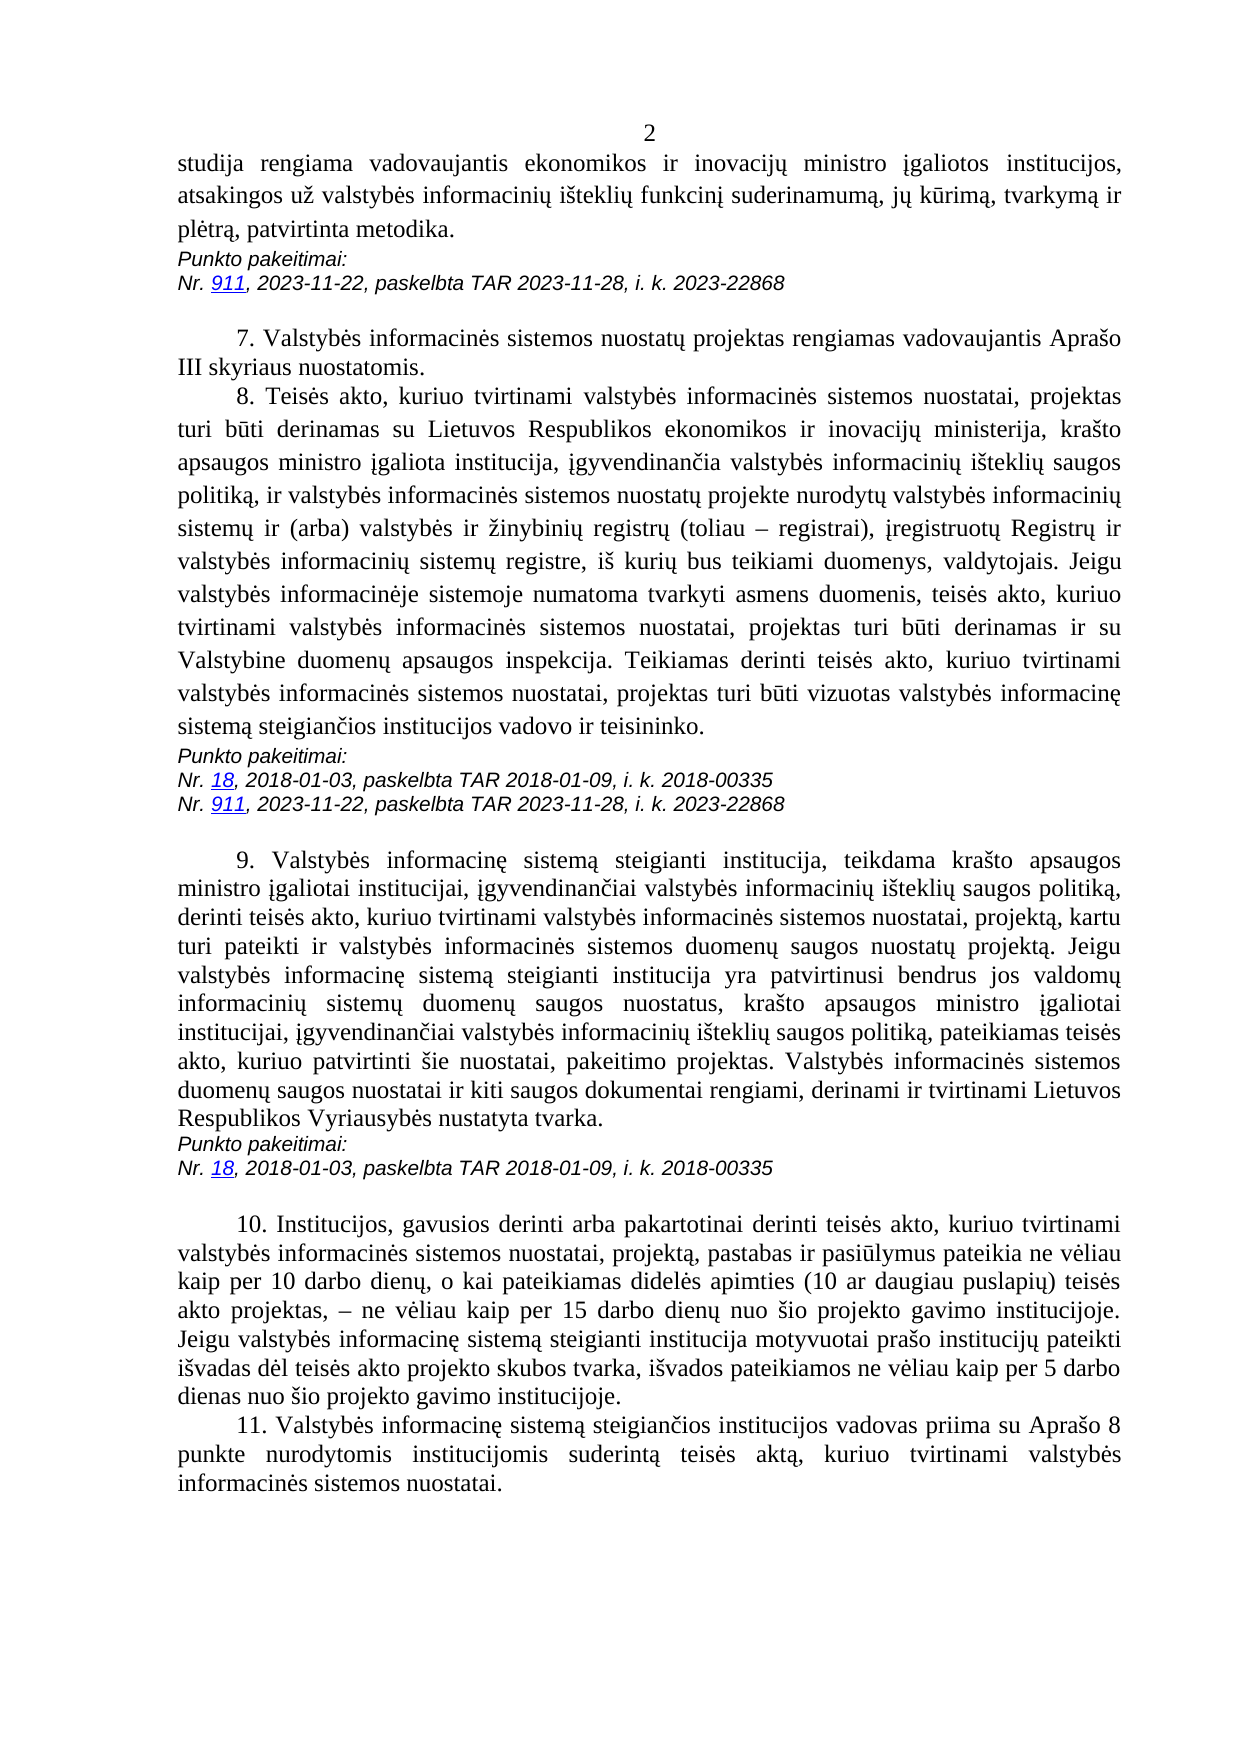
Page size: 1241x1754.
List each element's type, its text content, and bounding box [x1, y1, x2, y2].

text Nr. 911, 2023-11-22, paskelbta TAR 2023-11-28, i. k. 2023-22868 [177, 271, 1122, 294]
text 10. Institucijos, gavusios derinti arba pakartotinai derinti teisės akto, kuriuo tvirtinami valstybės informacinės sistemos nuostatai, projektą, pastabas ir pasiūlymus pateikia ne vėliau kaip per 10 darbo dienų, o kai pateikiamas didelės apimties (10 ar daugiau puslapių) teisės akto projektas, – ne vėliau kaip per 15 darbo dienų nuo šio projekto gavimo institucijoje. Jeigu valstybės informacinę sistemą steigianti institucija motyvuotai prašo institucijų pateikti išvadas dėl teisės akto projekto skubos tvarka, išvados pateikiamos ne vėliau kaip per 5 darbo dienas nuo šio projekto gavimo institucijoje. [177, 1209, 1122, 1410]
text Nr. 18, 2018-01-03, paskelbta TAR 2018-01-09, i. k. 2018-00335 [177, 768, 1122, 792]
text 11. Valstybės informacinę sistemą steigiančios institucijos vadovas priima su Aprašo 8 punkte nurodytomis institucijomis suderintą teisės aktą, kuriuo tvirtinami valstybės informacinės sistemos nuostatai. [177, 1410, 1122, 1496]
text Punkto pakeitimai: [177, 1132, 1122, 1156]
text Punkto pakeitimai: [177, 247, 1122, 271]
text Nr. 911, 2023-11-22, paskelbta TAR 2023-11-28, i. k. 2023-22868 [177, 792, 1122, 816]
text 8. Teisės akto, kuriuo tvirtinami valstybės informacinės sistemos nuostatai, projektas turi būti derinamas su Lietuvos Respublikos ekonomikos ir inovacijų ministerija, krašto apsaugos ministro įgaliota institucija, įgyvendinančia valstybės informacinių išteklių saugos politiką, ir valstybės informacinės sistemos nuostatų projekte nurodytų valstybės informacinių sistemų ir (arba) valstybės ir žinybinių registrų (toliau – registrai), įregistruotų Registrų ir valstybės informacinių sistemų registre, iš kurių bus teikiami duomenys, valdytojais. Jeigu valstybės informacinėje sistemoje numatoma tvarkyti asmens duomenis, teisės akto, kuriuo tvirtinami valstybės informacinės sistemos nuostatai, projektas turi būti derinamas ir su Valstybine duomenų apsaugos inspekcija. Teikiamas derinti teisės akto, kuriuo tvirtinami valstybės informacinės sistemos nuostatai, projektas turi būti vizuotas valstybės informacinę sistemą steigiančios institucijos vadovo ir teisininko. [177, 381, 1122, 740]
text studija rengiama vadovaujantis ekonomikos ir inovacijų ministro įgaliotos institucijos, atsakingos už valstybės informacinių išteklių funkcinį suderinamumą, jų kūrimą, tvarkymą ir plėtrą, patvirtinta metodika. [177, 148, 1122, 242]
text Punkto pakeitimai: [177, 744, 1122, 768]
text Nr. 18, 2018-01-03, paskelbta TAR 2018-01-09, i. k. 2018-00335 [177, 1156, 1122, 1180]
text 9. Valstybės informacinę sistemą steigianti institucija, teikdama krašto apsaugos ministro įgaliotai institucijai, įgyvendinančiai valstybės informacinių išteklių saugos politiką, derinti teisės akto, kuriuo tvirtinami valstybės informacinės sistemos nuostatai, projektą, kartu turi pateikti ir valstybės informacinės sistemos duomenų saugos nuostatų projektą. Jeigu valstybės informacinę sistemą steigianti institucija yra patvirtinusi bendrus jos valdomų informacinių sistemų duomenų saugos nuostatus, krašto apsaugos ministro įgaliotai institucijai, įgyvendinančiai valstybės informacinių išteklių saugos politiką, pateikiamas teisės akto, kuriuo patvirtinti šie nuostatai, pakeitimo projektas. Valstybės informacinės sistemos duomenų saugos nuostatai ir kiti saugos dokumentai rengiami, derinami ir tvirtinami Lietuvos Respublikos Vyriausybės nustatyta tvarka. [177, 845, 1122, 1132]
text 7. Valstybės informacinės sistemos nuostatų projektas rengiamas vadovaujantis Aprašo III skyriaus nuostatomis. [177, 323, 1122, 381]
